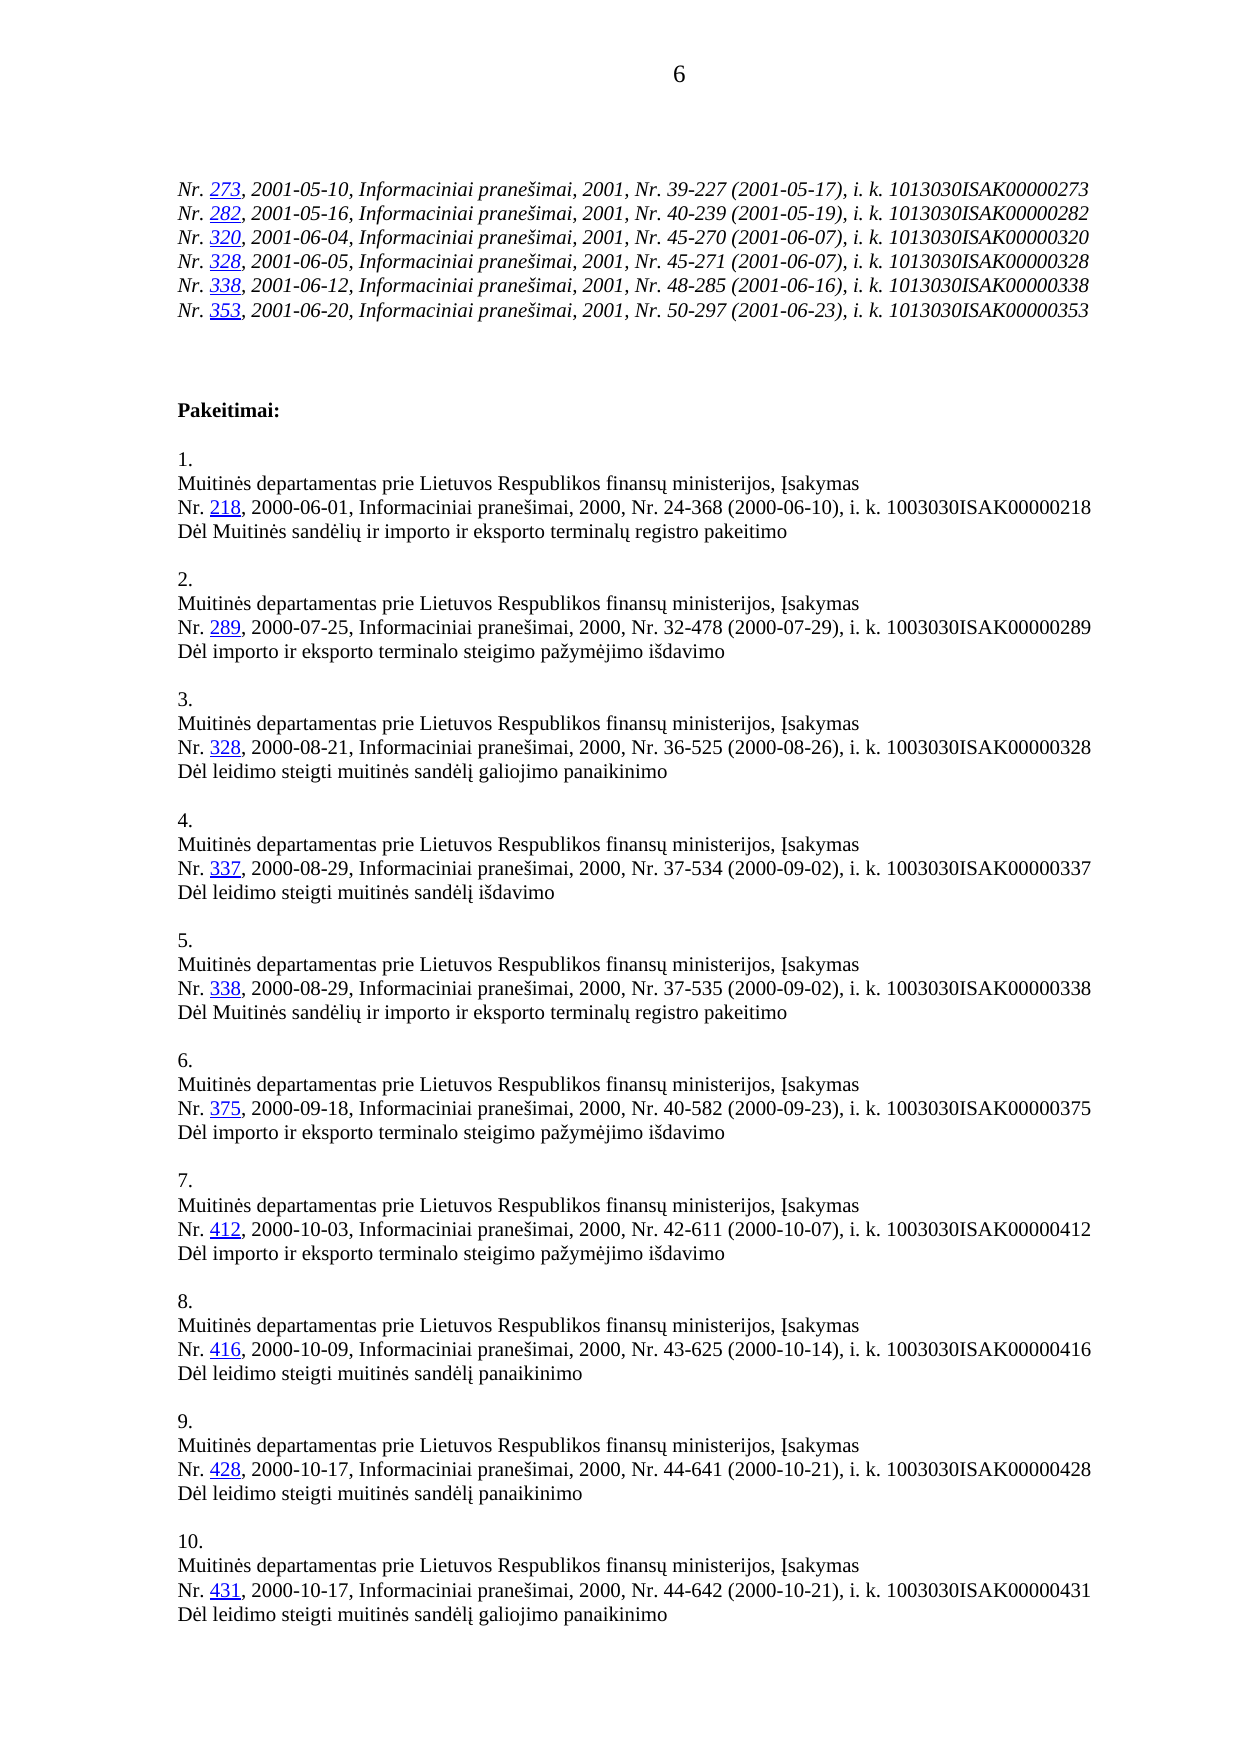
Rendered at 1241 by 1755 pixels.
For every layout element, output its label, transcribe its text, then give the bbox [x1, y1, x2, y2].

text Muitinės departamentas prie Lietuvos Respublikos finansų ministerijos, Įsakymas [177, 471, 1181, 495]
text Nr. 282, 2001-05-16, Informaciniai pranešimai, 2001, Nr. 40-239 (2001-05-19), i. k. 1013030ISAK00000282 [177, 201, 1181, 225]
text 8. [177, 1289, 1181, 1313]
text Muitinės departamentas prie Lietuvos Respublikos finansų ministerijos, Įsakymas [177, 1072, 1181, 1096]
text Muitinės departamentas prie Lietuvos Respublikos finansų ministerijos, Įsakymas [177, 1192, 1181, 1217]
text Nr. 218, 2000-06-01, Informaciniai pranešimai, 2000, Nr. 24-368 (2000-06-10), i. k. 1003030ISAK00000218 [177, 495, 1181, 519]
text Muitinės departamentas prie Lietuvos Respublikos finansų ministerijos, Įsakymas [177, 832, 1181, 856]
text 6. [177, 1048, 1181, 1072]
text Nr. 375, 2000-09-18, Informaciniai pranešimai, 2000, Nr. 40-582 (2000-09-23), i. k. 1003030ISAK00000375 [177, 1096, 1181, 1120]
text Dėl importo ir eksporto terminalo steigimo pažymėjimo išdavimo [177, 1120, 1181, 1144]
text Nr. 289, 2000-07-25, Informaciniai pranešimai, 2000, Nr. 32-478 (2000-07-29), i. k. 1003030ISAK00000289 [177, 615, 1181, 639]
text Nr. 338, 2001-06-12, Informaciniai pranešimai, 2001, Nr. 48-285 (2001-06-16), i. k. 1013030ISAK00000338 [177, 273, 1181, 297]
text 10. [177, 1529, 1181, 1553]
text 7. [177, 1168, 1181, 1192]
text Dėl Muitinės sandėlių ir importo ir eksporto terminalų registro pakeitimo [177, 1000, 1181, 1024]
text Nr. 412, 2000-10-03, Informaciniai pranešimai, 2000, Nr. 42-611 (2000-10-07), i. k. 1003030ISAK00000412 [177, 1217, 1181, 1241]
text Nr. 431, 2000-10-17, Informaciniai pranešimai, 2000, Nr. 44-642 (2000-10-21), i. k. 1003030ISAK00000431 [177, 1577, 1181, 1602]
text Nr. 338, 2000-08-29, Informaciniai pranešimai, 2000, Nr. 37-535 (2000-09-02), i. k. 1003030ISAK00000338 [177, 976, 1181, 1000]
text Muitinės departamentas prie Lietuvos Respublikos finansų ministerijos, Įsakymas [177, 952, 1181, 976]
text 2. [177, 567, 1181, 591]
text Nr. 416, 2000-10-09, Informaciniai pranešimai, 2000, Nr. 43-625 (2000-10-14), i. k. 1003030ISAK00000416 [177, 1337, 1181, 1361]
text Muitinės departamentas prie Lietuvos Respublikos finansų ministerijos, Įsakymas [177, 711, 1181, 735]
text Dėl importo ir eksporto terminalo steigimo pažymėjimo išdavimo [177, 1241, 1181, 1265]
text Nr. 428, 2000-10-17, Informaciniai pranešimai, 2000, Nr. 44-641 (2000-10-21), i. k. 1003030ISAK00000428 [177, 1457, 1181, 1481]
text Pakeitimai: [177, 398, 1181, 422]
text Dėl leidimo steigti muitinės sandėlį galiojimo panaikinimo [177, 1602, 1181, 1626]
text Nr. 328, 2001-06-05, Informaciniai pranešimai, 2001, Nr. 45-271 (2001-06-07), i. k. 1013030ISAK00000328 [177, 249, 1181, 273]
text Nr. 328, 2000-08-21, Informaciniai pranešimai, 2000, Nr. 36-525 (2000-08-26), i. k. 1003030ISAK00000328 [177, 735, 1181, 759]
text Dėl leidimo steigti muitinės sandėlį išdavimo [177, 880, 1181, 904]
text Dėl importo ir eksporto terminalo steigimo pažymėjimo išdavimo [177, 639, 1181, 663]
text Nr. 273, 2001-05-10, Informaciniai pranešimai, 2001, Nr. 39-227 (2001-05-17), i. k. 1013030ISAK00000273 [177, 177, 1181, 201]
text Muitinės departamentas prie Lietuvos Respublikos finansų ministerijos, Įsakymas [177, 1313, 1181, 1337]
text Dėl leidimo steigti muitinės sandėlį galiojimo panaikinimo [177, 759, 1181, 783]
text 3. [177, 687, 1181, 711]
text Dėl leidimo steigti muitinės sandėlį panaikinimo [177, 1481, 1181, 1505]
text Dėl leidimo steigti muitinės sandėlį panaikinimo [177, 1361, 1181, 1385]
text Muitinės departamentas prie Lietuvos Respublikos finansų ministerijos, Įsakymas [177, 1553, 1181, 1577]
text 4. [177, 807, 1181, 832]
text Muitinės departamentas prie Lietuvos Respublikos finansų ministerijos, Įsakymas [177, 591, 1181, 615]
text 1. [177, 447, 1181, 471]
text Nr. 337, 2000-08-29, Informaciniai pranešimai, 2000, Nr. 37-534 (2000-09-02), i. k. 1003030ISAK00000337 [177, 856, 1181, 880]
text 5. [177, 928, 1181, 952]
text Nr. 320, 2001-06-04, Informaciniai pranešimai, 2001, Nr. 45-270 (2001-06-07), i. k. 1013030ISAK00000320 [177, 225, 1181, 249]
text Nr. 353, 2001-06-20, Informaciniai pranešimai, 2001, Nr. 50-297 (2001-06-23), i. k. 1013030ISAK00000353 [177, 297, 1181, 322]
text Muitinės departamentas prie Lietuvos Respublikos finansų ministerijos, Įsakymas [177, 1433, 1181, 1457]
text Dėl Muitinės sandėlių ir importo ir eksporto terminalų registro pakeitimo [177, 519, 1181, 543]
text 9. [177, 1409, 1181, 1433]
